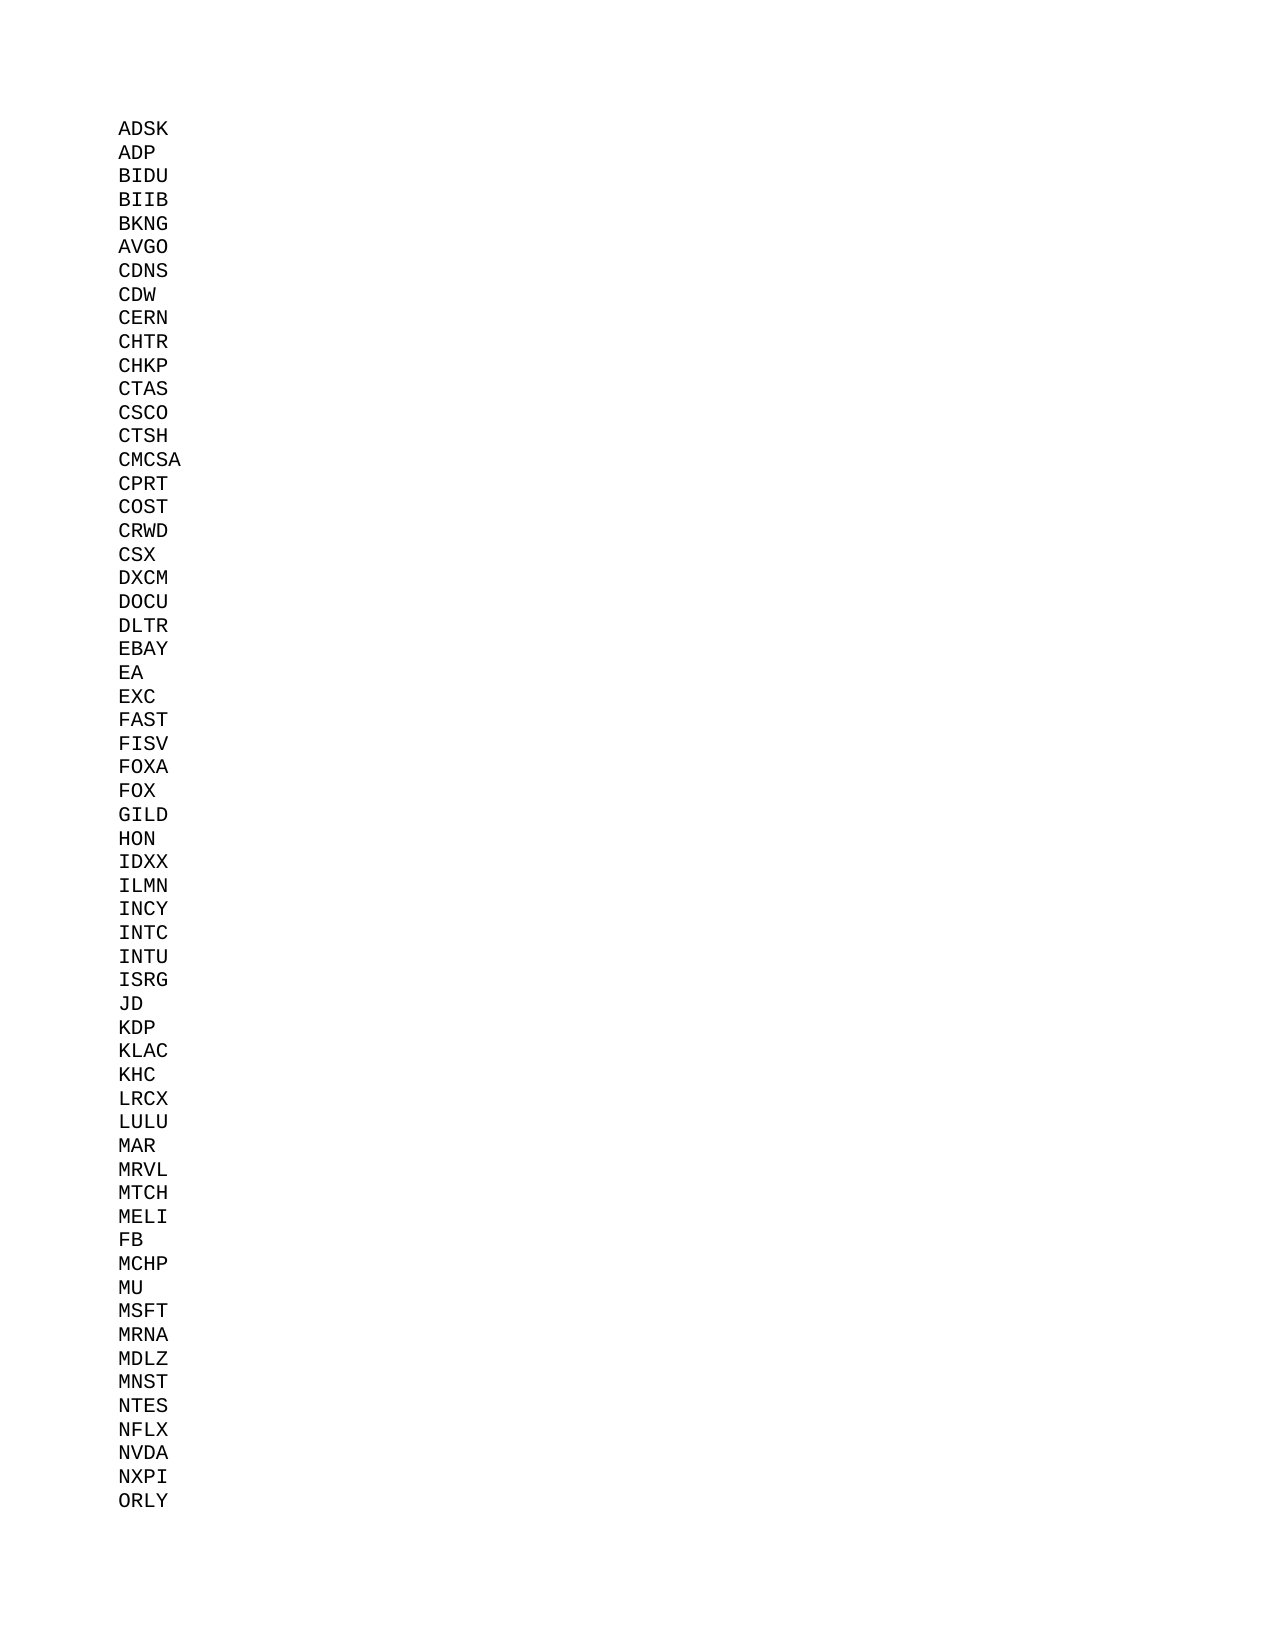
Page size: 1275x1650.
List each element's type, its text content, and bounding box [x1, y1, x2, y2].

text CPRT [118, 473, 1157, 496]
text INCY [118, 898, 1157, 922]
text JD [118, 993, 1157, 1017]
text DLTR [118, 615, 1157, 638]
text CSCO [118, 402, 1157, 426]
text CDNS [118, 260, 1157, 284]
text AVGO [118, 236, 1157, 260]
text EA [118, 662, 1157, 686]
text NXPI [118, 1466, 1157, 1489]
text MAR [118, 1135, 1157, 1158]
text INTU [118, 946, 1157, 969]
text ADP [118, 142, 1157, 165]
text NTES [118, 1395, 1157, 1419]
text ILMN [118, 875, 1157, 898]
text FOXA [118, 757, 1157, 780]
text MSFT [118, 1300, 1157, 1324]
text MDLZ [118, 1348, 1157, 1371]
text EXC [118, 686, 1157, 709]
text MCHP [118, 1253, 1157, 1277]
text DOCU [118, 591, 1157, 615]
text MRNA [118, 1324, 1157, 1348]
text NVDA [118, 1442, 1157, 1466]
text HON [118, 827, 1157, 851]
text ISRG [118, 969, 1157, 993]
text DXCM [118, 567, 1157, 591]
text CDW [118, 284, 1157, 307]
text CHKP [118, 354, 1157, 378]
text MRVL [118, 1158, 1157, 1182]
text COST [118, 496, 1157, 520]
text FOX [118, 780, 1157, 804]
text LULU [118, 1111, 1157, 1135]
text MU [118, 1277, 1157, 1300]
text KLAC [118, 1040, 1157, 1064]
text FAST [118, 709, 1157, 733]
text EBAY [118, 638, 1157, 662]
text MTCH [118, 1182, 1157, 1206]
text LRCX [118, 1088, 1157, 1111]
text KHC [118, 1064, 1157, 1088]
text BKNG [118, 213, 1157, 236]
text CHTR [118, 331, 1157, 354]
text CTAS [118, 378, 1157, 402]
text MNST [118, 1371, 1157, 1395]
text ADSK [118, 118, 1157, 142]
text FB [118, 1229, 1157, 1253]
text BIDU [118, 165, 1157, 189]
text FISV [118, 733, 1157, 757]
text CERN [118, 307, 1157, 331]
text IDXX [118, 851, 1157, 875]
text MELI [118, 1206, 1157, 1229]
text ORLY [118, 1489, 1157, 1513]
text CRWD [118, 520, 1157, 544]
text INTC [118, 922, 1157, 946]
text GILD [118, 804, 1157, 827]
text CSX [118, 544, 1157, 567]
text BIIB [118, 189, 1157, 213]
text CMCSA [118, 449, 1157, 473]
text CTSH [118, 426, 1157, 449]
text KDP [118, 1017, 1157, 1040]
text NFLX [118, 1419, 1157, 1442]
